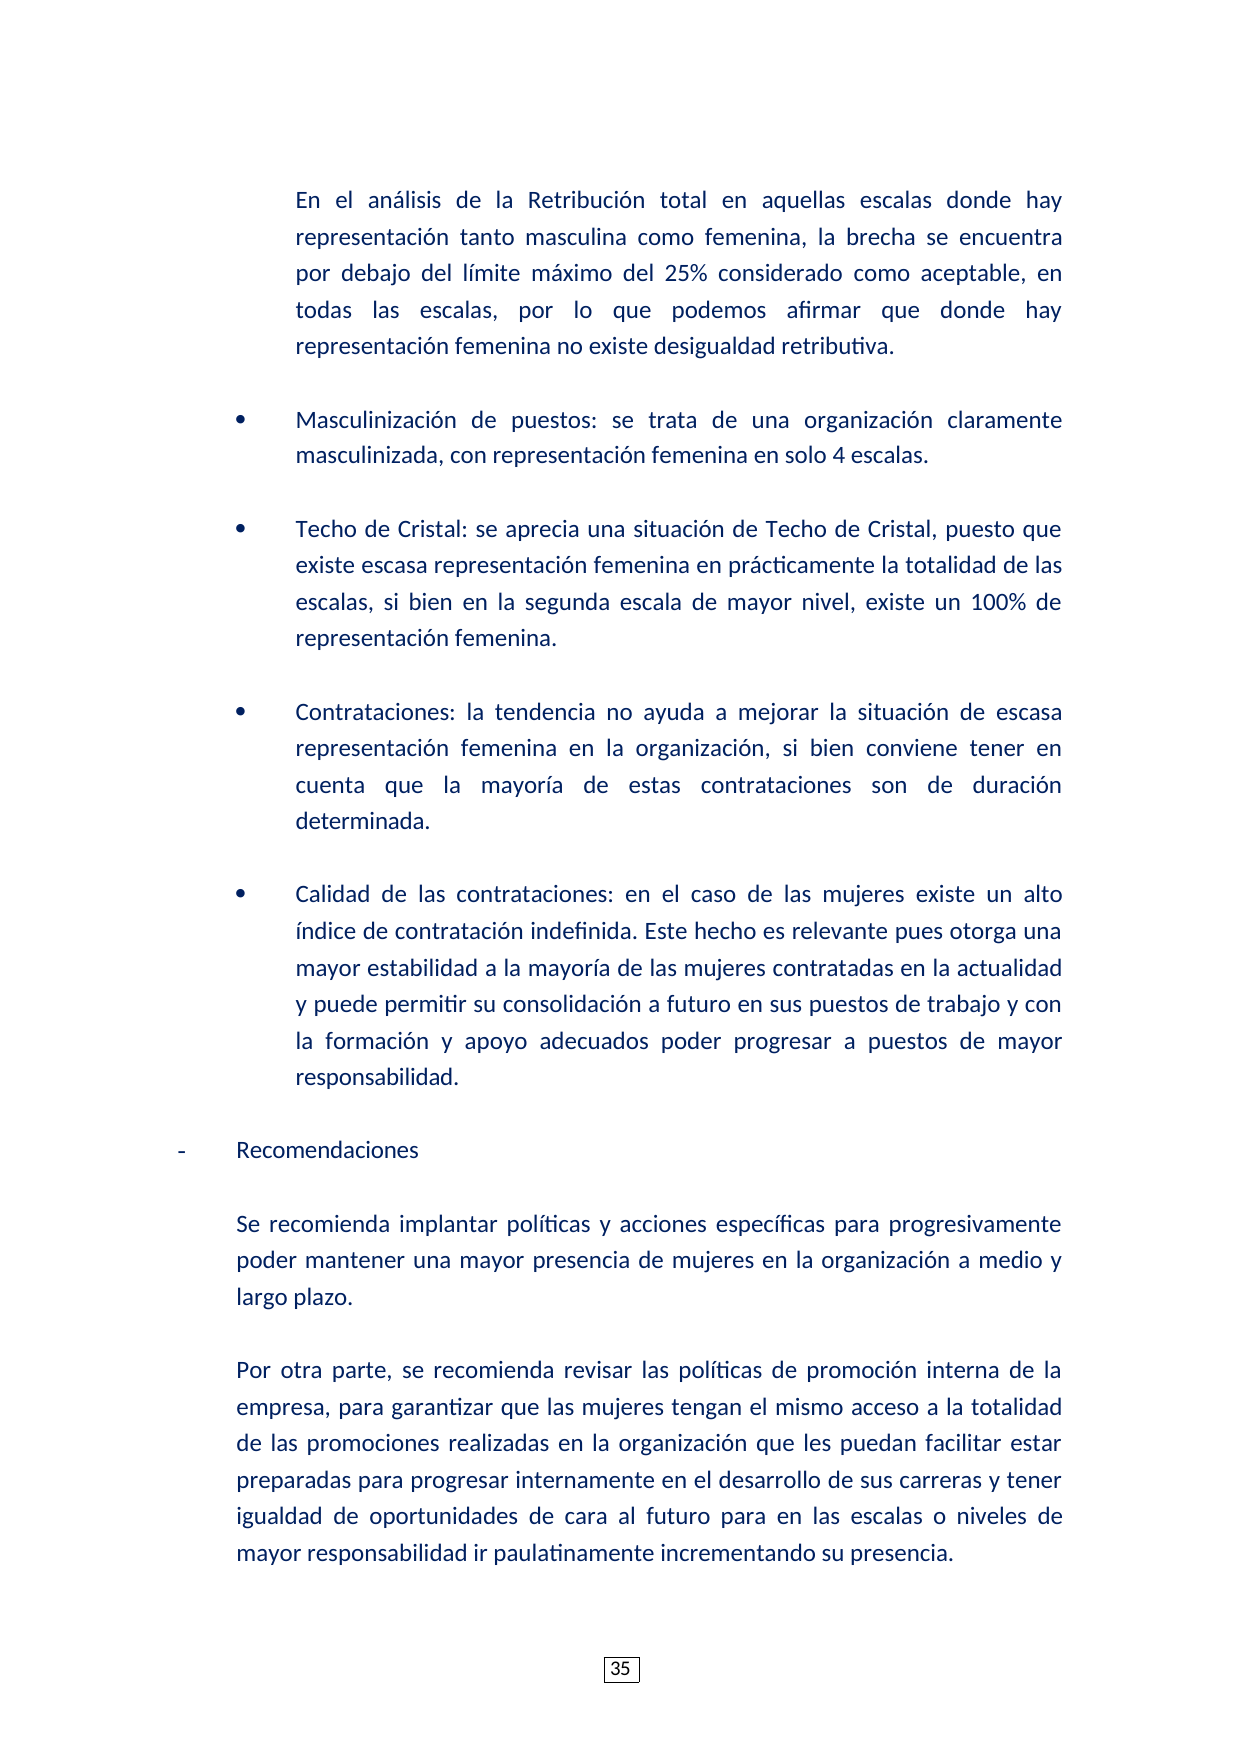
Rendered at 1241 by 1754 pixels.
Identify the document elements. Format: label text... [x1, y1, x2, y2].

text Se recomienda implantar políticas y acciones específicas para progresivamente poder mantener una mayor presencia de mujeres en la organización a medio y largo plazo. [236, 1208, 1063, 1311]
list Masculinización de puestos: se trata de una organización claramente masculinizada, con representación femenina en solo 4 escalas. [236, 404, 1063, 470]
list Contrataciones: la tendencia no ayuda a mejorar la situación de escasa representación femenina en la organización, si bien conviene tener en cuenta que la mayoría de estas contrataciones son de duración determinada. [236, 696, 1063, 836]
list Calidad de las contrataciones: en el caso de las mujeres existe un alto índice de contratación indefinida. Este hecho es relevante pues otorga una mayor estabilidad a la mayoría de las mujeres contratadas en la actualidad y puede permitir su consolidación a futuro en sus puestos de trabajo y con la formación y apoyo adecuados poder progresar a puestos de mayor responsabilidad. [236, 878, 1063, 1092]
list Recomendaciones [177, 1134, 1157, 1165]
list Techo de Cristal: se aprecia una situación de Techo de Cristal, puesto que existe escasa representación femenina en prácticamente la totalidad de las escalas, si bien en la segunda escala de mayor nivel, existe un 100% de representación femenina. [236, 513, 1063, 653]
text Por otra parte, se recomienda revisar las políticas de promoción interna de la empresa, para garantizar que las mujeres tengan el mismo acceso a la totalidad de las promociones realizadas en la organización que les puedan facilitar estar preparadas para progresar internamente en el desarrollo de sus carreras y tener igualdad de oportunidades de cara al futuro para en las escalas o niveles de mayor responsabilidad ir paulatinamente incrementando su presencia. [236, 1354, 1063, 1567]
text En el análisis de la Retribución total en aquellas escalas donde hay representación tanto masculina como femenina, la brecha se encuentra por debajo del límite máximo del 25% considerado como aceptable, en todas las escalas, por lo que podemos afirmar que donde hay representación femenina no existe desigualdad retributiva. [295, 184, 1063, 361]
